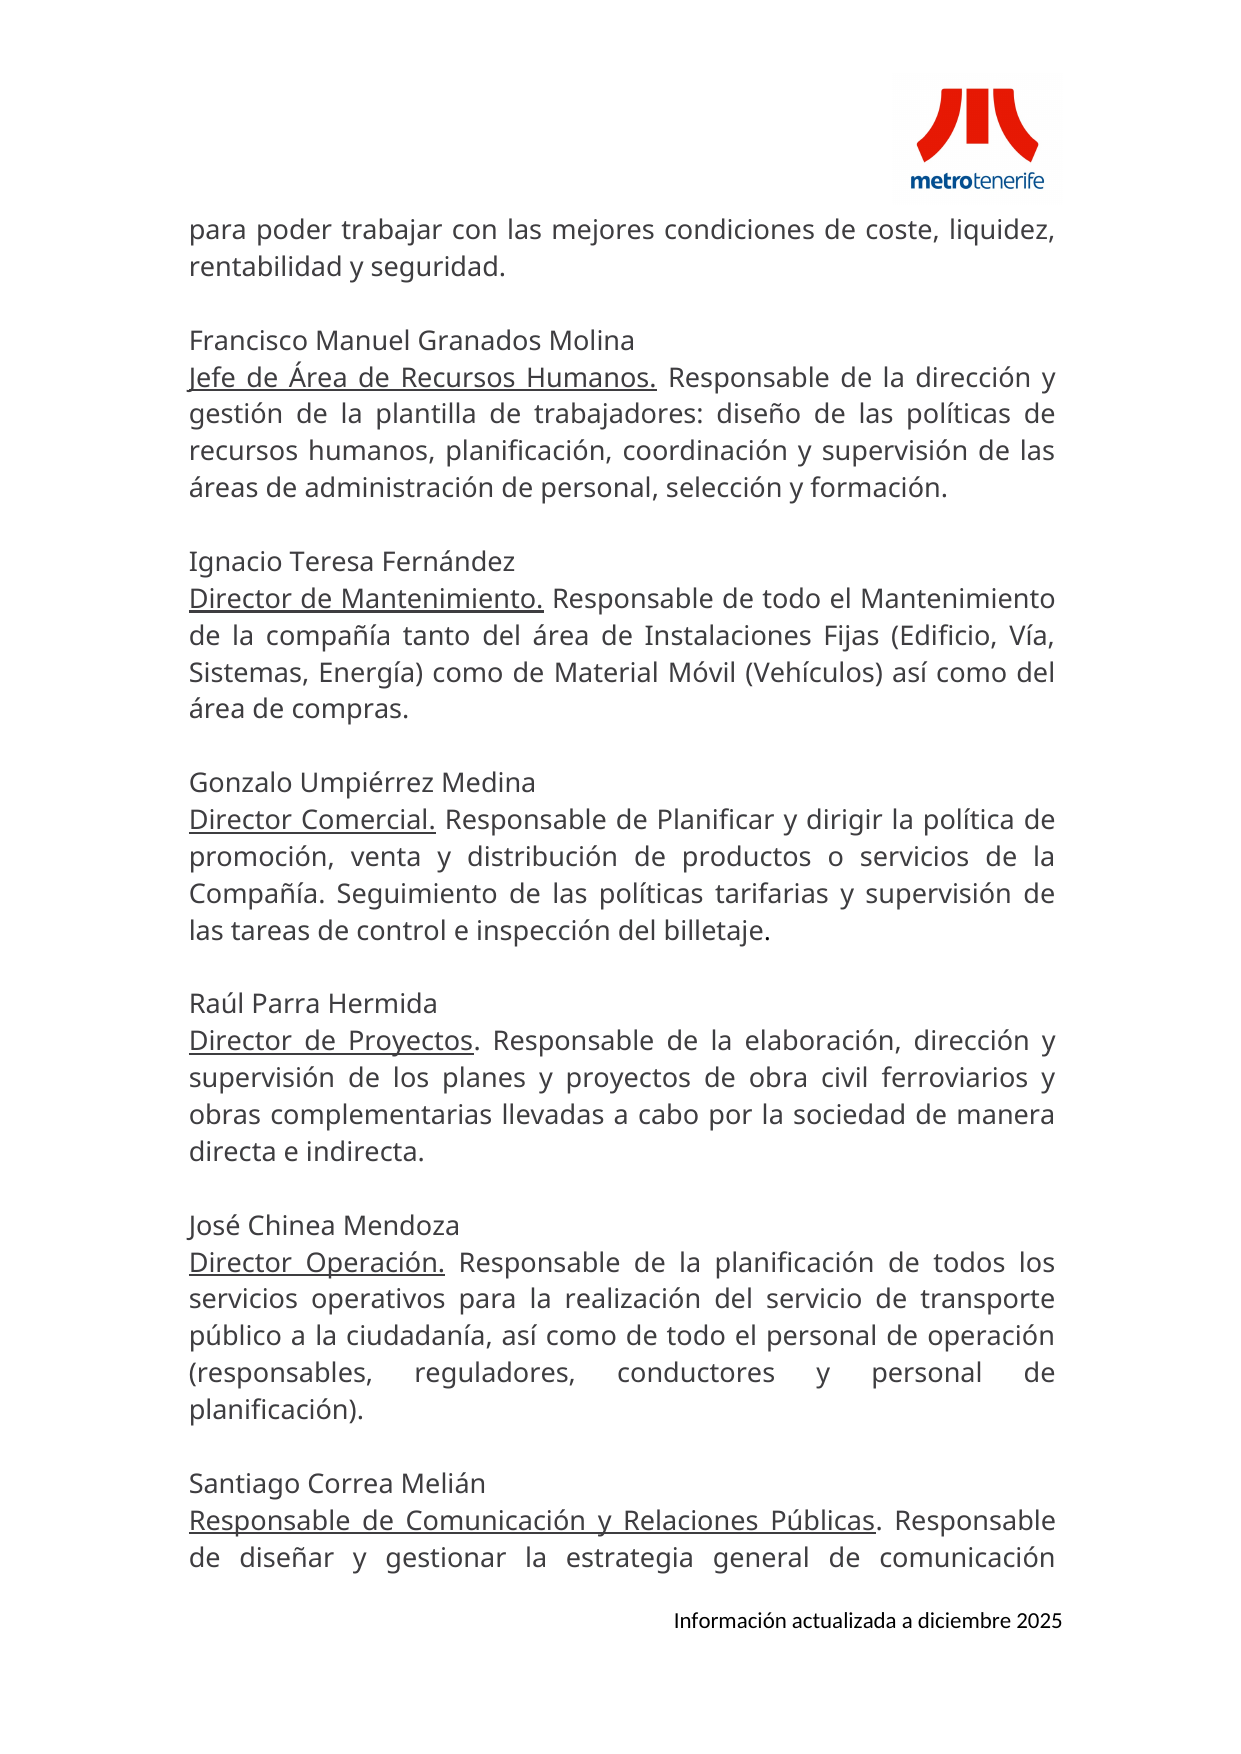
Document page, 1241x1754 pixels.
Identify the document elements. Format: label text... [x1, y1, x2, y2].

table_cell para poder trabajar con las mejores condiciones de coste, liquidez, rentabilidad y seguridad. Francisco Manuel Granados Molina Jefe de Área de Recursos Humanos. Responsable de la dirección y gestión de la plantilla de trabajadores: diseño de las políticas de recursos humanos, planificación, coordinación y supervisión de las áreas de administración de personal, selección y formación. Ignacio Teresa Fernández Director de Mantenimiento. Responsable de todo el Mantenimiento de la compañía tanto del área de Instalaciones Fijas (Edificio, Vía, Sistemas, Energía) como de Material Móvil (Vehículos) así como del área de compras. Gonzalo Umpiérrez Medina Director Comercial. Responsable de Planificar y dirigir la política de promoción, venta y distribución de productos o servicios de la Compañía. Seguimiento de las políticas tarifarias y supervisión de las tareas de control e inspección del billetaje. Raúl Parra Hermida Director de Proyectos. Responsable de la elaboración, dirección y supervisión de los planes y proyectos de obra civil ferroviarios y obras complementarias llevadas a cabo por la sociedad de manera directa e indirecta. José Chinea Mendoza Director Operación. Responsable de la planificación de todos los servicios operativos para la realización del servicio de transporte público a la ciudadanía, así como de todo el personal de operación (responsables, reguladores, conductores y personal de planificación). Santiago Correa Melián Responsable de Comunicación y Relaciones Públicas. Responsable de diseñar y gestionar la estrategia general de comunicación [177, 205, 1067, 1581]
